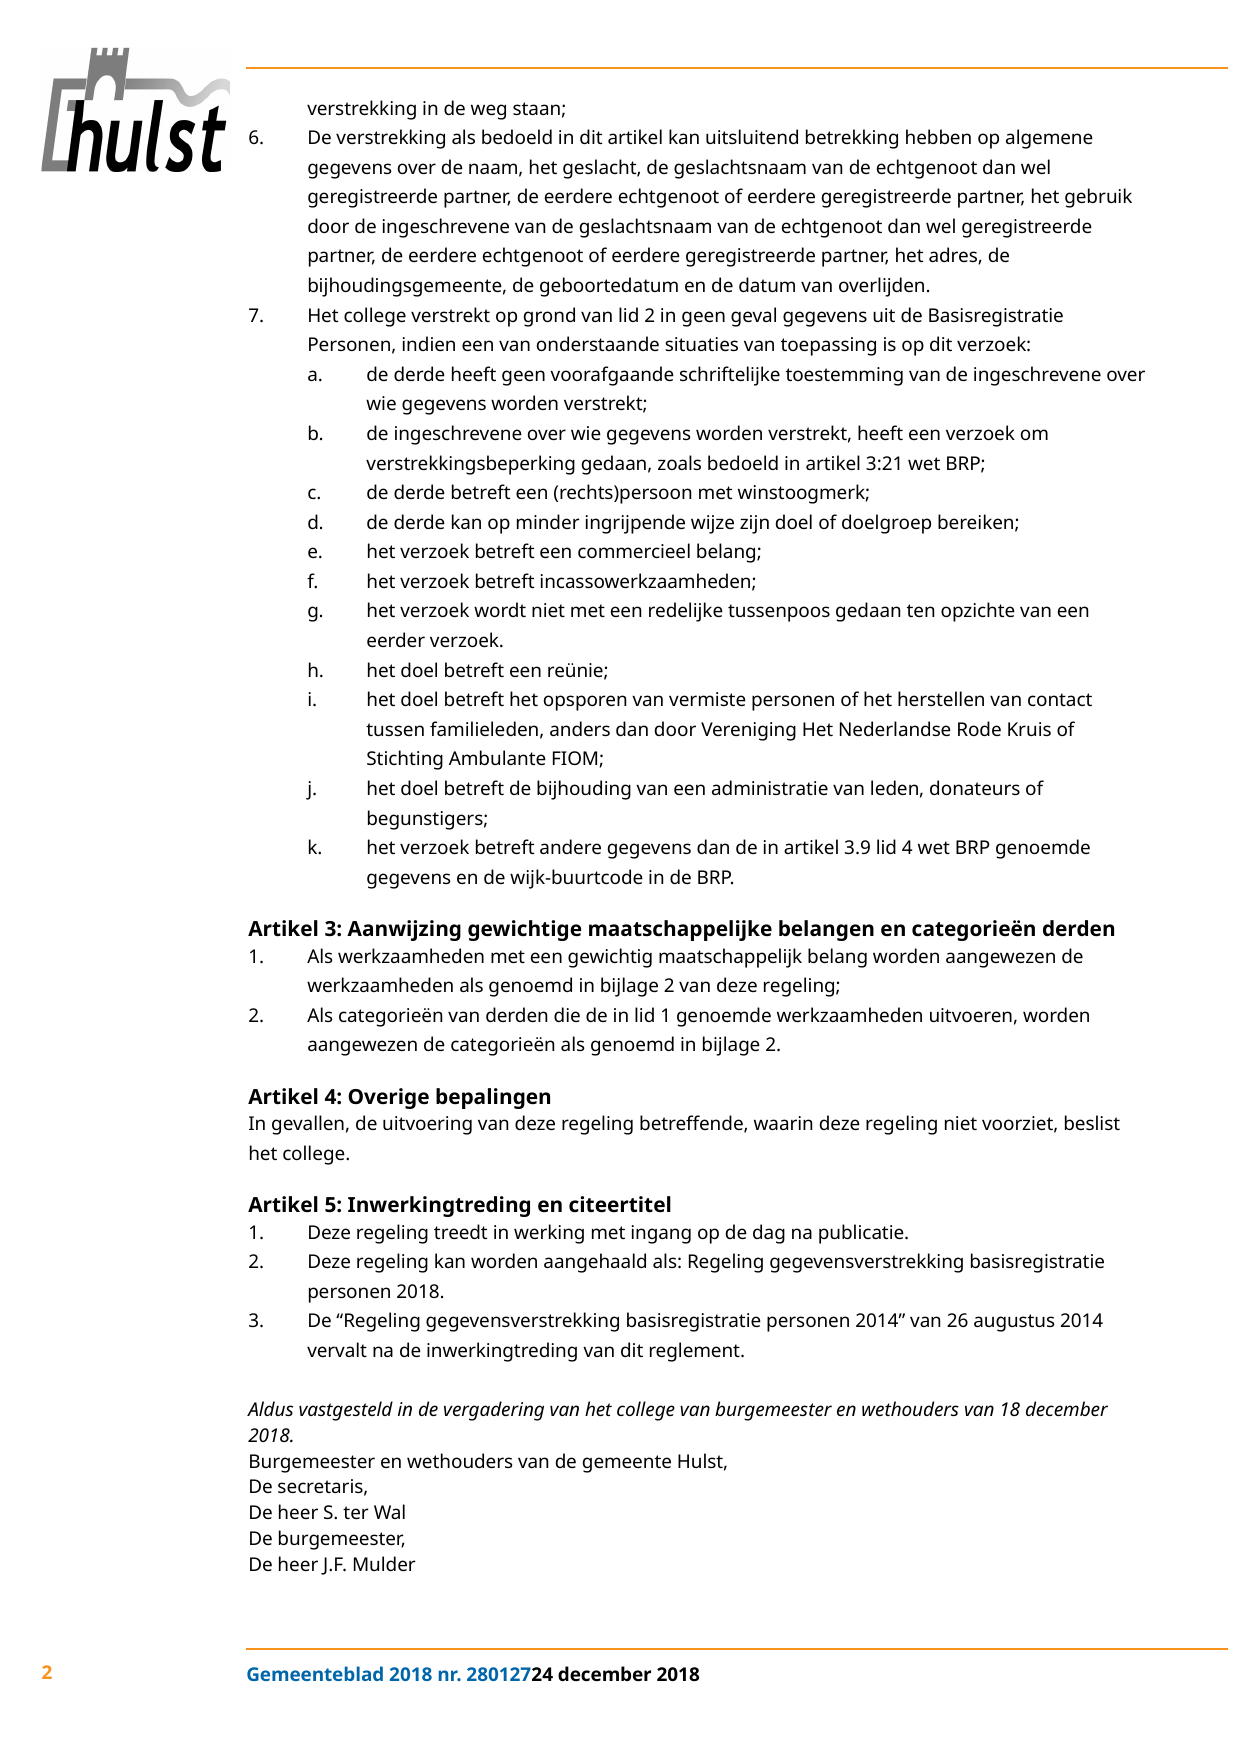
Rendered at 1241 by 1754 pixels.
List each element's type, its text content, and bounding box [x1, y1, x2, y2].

text De secretaris, [248, 1473, 1152, 1499]
text Burgemeester en wethouders van de gemeente Hulst, [248, 1448, 1152, 1473]
list Het college verstrekt op grond van lid 2 in geen geval gegevens uit de Basisregistratie Personen, indien een van onderstaande situaties van toepassing is op dit verzoek: [248, 302, 1152, 357]
list de derde heeft geen voorafgaande schriftelijke toestemming van de ingeschrevene over wie gegevens worden verstrekt; [307, 361, 1152, 416]
text Artikel 4: Overige bepalingen [248, 1082, 1152, 1110]
text De burgemeester, [248, 1525, 1152, 1551]
text Artikel 5: Inwerkingtreding en citeertitel [248, 1190, 1152, 1219]
list het verzoek betreft een commercieel belang; [307, 538, 1152, 564]
list De “Regeling gegevensverstrekking basisregistratie personen 2014” van 26 augustus 2014 vervalt na de inwerkingtreding van dit reglement. [248, 1308, 1152, 1363]
list Deze regeling kan worden aangehaald als: Regeling gegevensverstrekking basisregistratie personen 2018. [248, 1248, 1152, 1304]
list het doel betreft de bijhouding van een administratie van leden, donateurs of begunstigers; [307, 775, 1152, 831]
list Deze regeling treedt in werking met ingang op de dag na publicatie. [248, 1219, 1152, 1244]
list de ingeschrevene over wie gegevens worden verstrekt, heeft een verzoek om verstrekkingsbeperking gedaan, zoals bedoeld in artikel 3:21 wet BRP; [307, 420, 1152, 476]
text De heer S. ter Wal [248, 1499, 1152, 1525]
text In gevallen, de uitvoering van deze regeling betreffende, waarin deze regeling niet voorziet, beslist het college. [248, 1110, 1152, 1166]
list de derde kan op minder ingrijpende wijze zijn doel of doelgroep bereiken; [307, 509, 1152, 535]
list Als categorieën van derden die de in lid 1 genoemde werkzaamheden uitvoeren, worden aangewezen de categorieën als genoemd in bijlage 2. [248, 1002, 1152, 1057]
list het doel betreft het opsporen van vermiste personen of het herstellen van contact tussen familieleden, anders dan door Vereniging Het Nederlandse Rode Kruis of Stichting Ambulante FIOM; [307, 686, 1152, 771]
list het verzoek betreft incassowerkzaamheden; [307, 568, 1152, 594]
list de derde betreft een (rechts)persoon met winstoogmerk; [307, 479, 1152, 505]
list het verzoek betreft andere gegevens dan de in artikel 3.9 lid 4 wet BRP genoemde gegevens en de wijk-buurtcode in de BRP. [307, 834, 1152, 890]
text Aldus vastgesteld in de vergadering van het college van burgemeester en wethouders van 18 december 2018. [248, 1396, 1152, 1448]
text Artikel 3: Aanwijzing gewichtige maatschappelijke belangen en categorieën derden [248, 914, 1152, 943]
list De verstrekking als bedoeld in dit artikel kan uitsluitend betrekking hebben op algemene gegevens over de naam, het geslacht, de geslachtsnaam van de echtgenoot dan wel geregistreerde partner, de eerdere echtgenoot of eerdere geregistreerde partner, het gebruik door de ingeschrevene van de geslachtsnaam van de echtgenoot dan wel geregistreerde partner, de eerdere echtgenoot of eerdere geregistreerde partner, het adres, de bijhoudingsgemeente, de geboortedatum en de datum van overlijden. [248, 124, 1152, 298]
text De heer J.F. Mulder [248, 1551, 1152, 1576]
list het doel betreft een reünie; [307, 657, 1152, 683]
list het verzoek wordt niet met een redelijke tussenpoos gedaan ten opzichte van een eerder verzoek. [307, 598, 1152, 653]
picture [41, 47, 231, 172]
list Als werkzaamheden met een gewichtig maatschappelijk belang worden aangewezen de werkzaamheden als genoemd in bijlage 2 van deze regeling; [248, 943, 1152, 998]
list verstrekking in de weg staan; [248, 95, 1152, 121]
